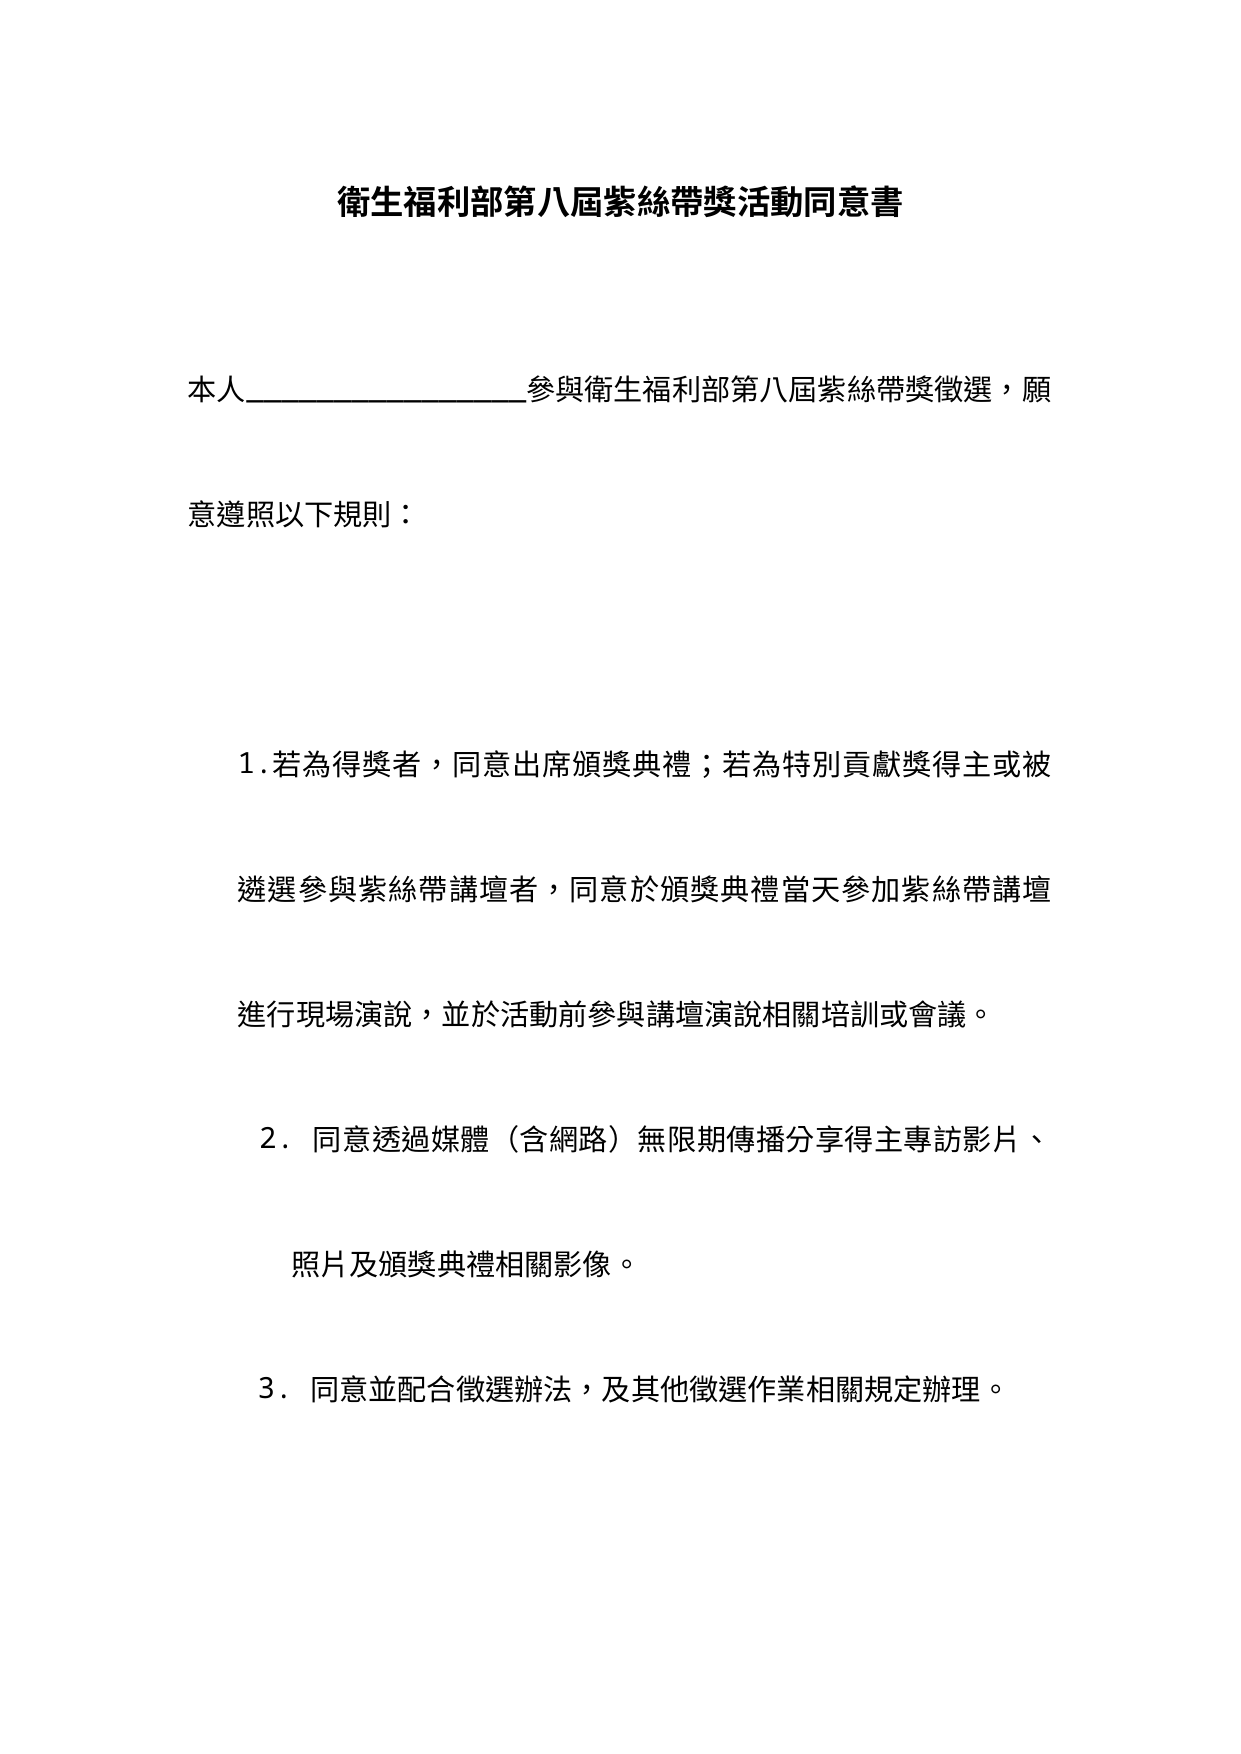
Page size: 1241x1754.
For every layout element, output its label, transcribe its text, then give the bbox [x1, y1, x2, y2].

text 2. 同意透過媒體（含網路）無限期傳播分享得主專訪影片、照片及頒獎典禮相關影像。 [187, 1096, 1053, 1283]
list 若為得獎者，同意出席頒獎典禮；若為特別貢獻獎得主或被遴選參與紫絲帶講壇者，同意於頒獎典禮當天參加紫絲帶講壇進行現場演說，並於活動前參與講壇演說相關培訓或會議。 [237, 721, 1053, 1033]
text 衛生福利部第八屆紫絲帶獎活動同意書 [187, 158, 1053, 221]
text 本人________________參與衛生福利部第八屆紫絲帶獎徵選，願意遵照以下規則： [187, 346, 1053, 533]
text 3. 同意並配合徵選辦法，及其他徵選作業相關規定辦理。 [187, 1346, 1053, 1408]
